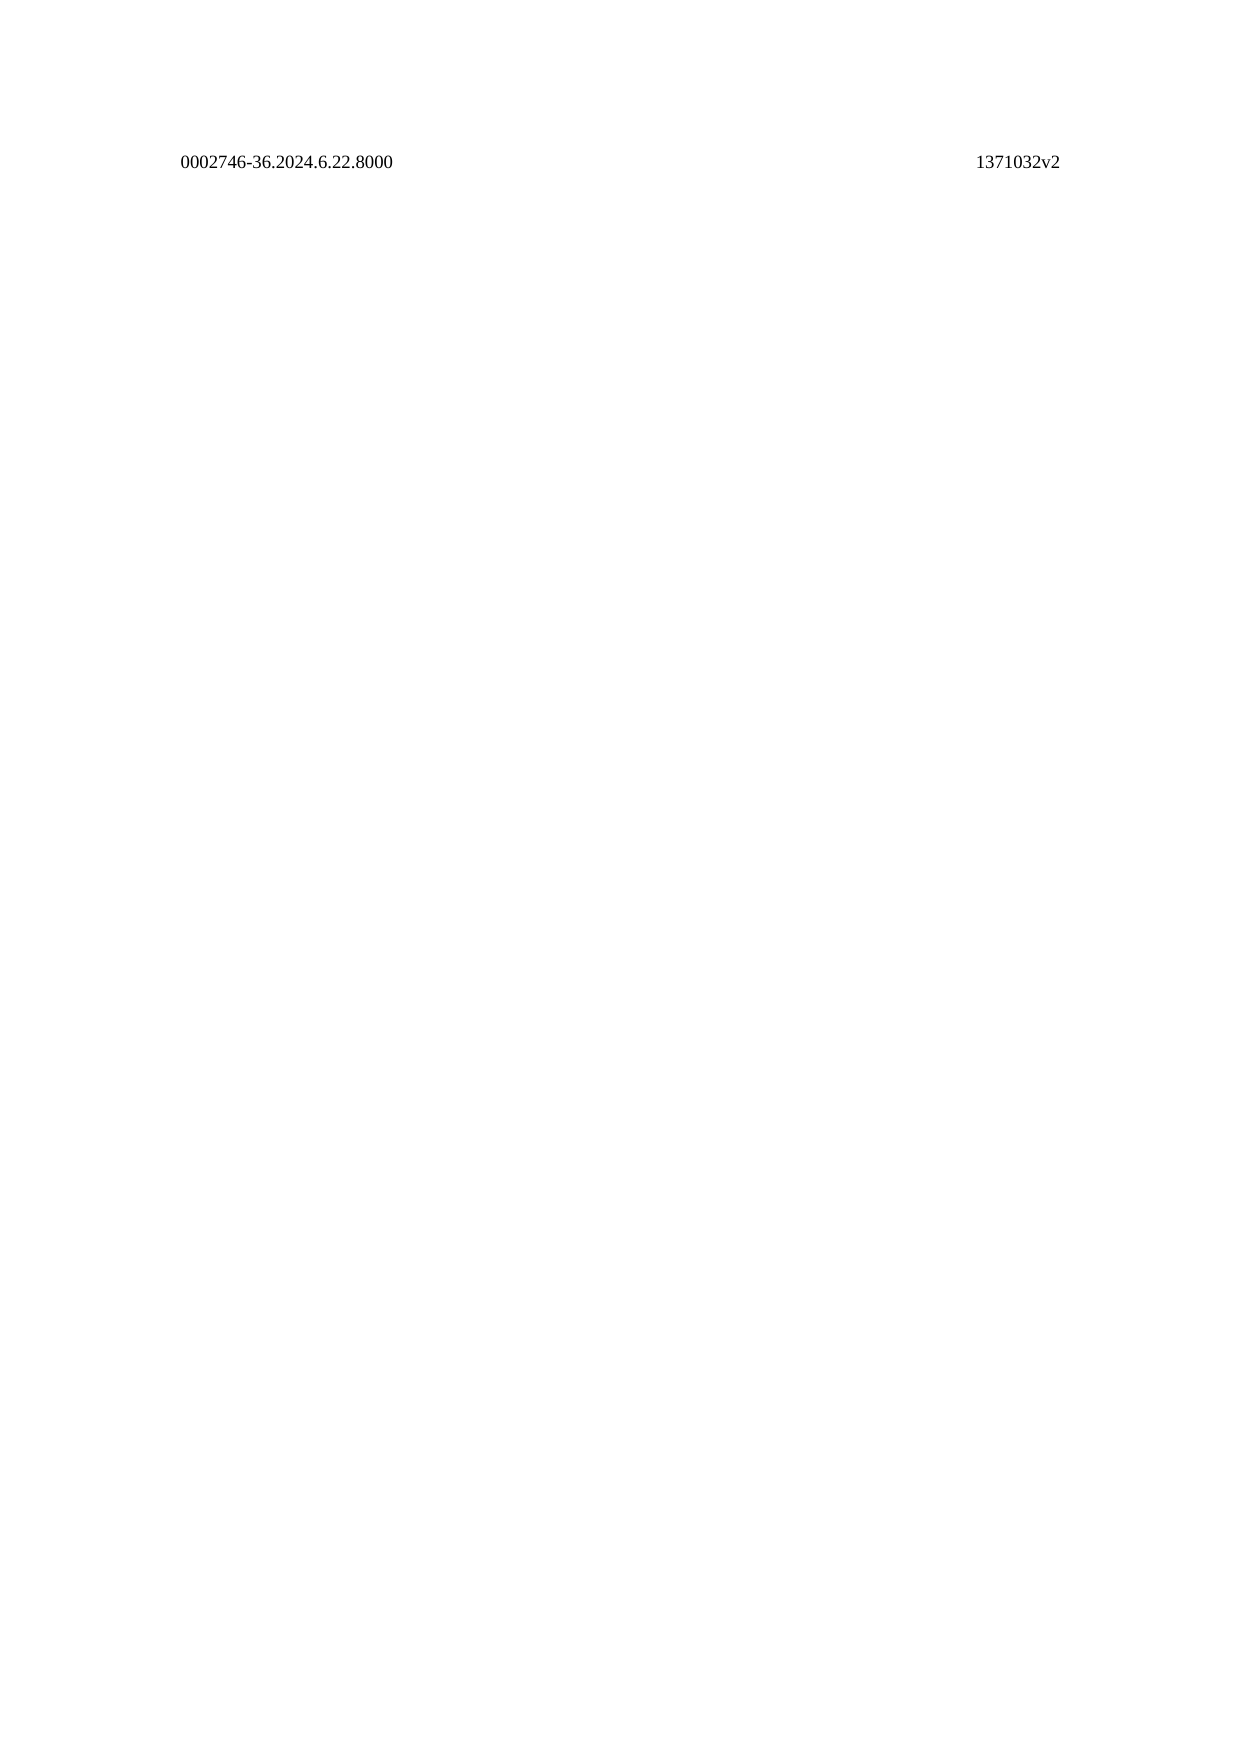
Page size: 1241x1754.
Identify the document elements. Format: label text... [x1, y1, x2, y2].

table_header 0002746-36.2024.6.22.8000 [177, 148, 620, 175]
table_header 1371032v2 [620, 148, 1063, 175]
